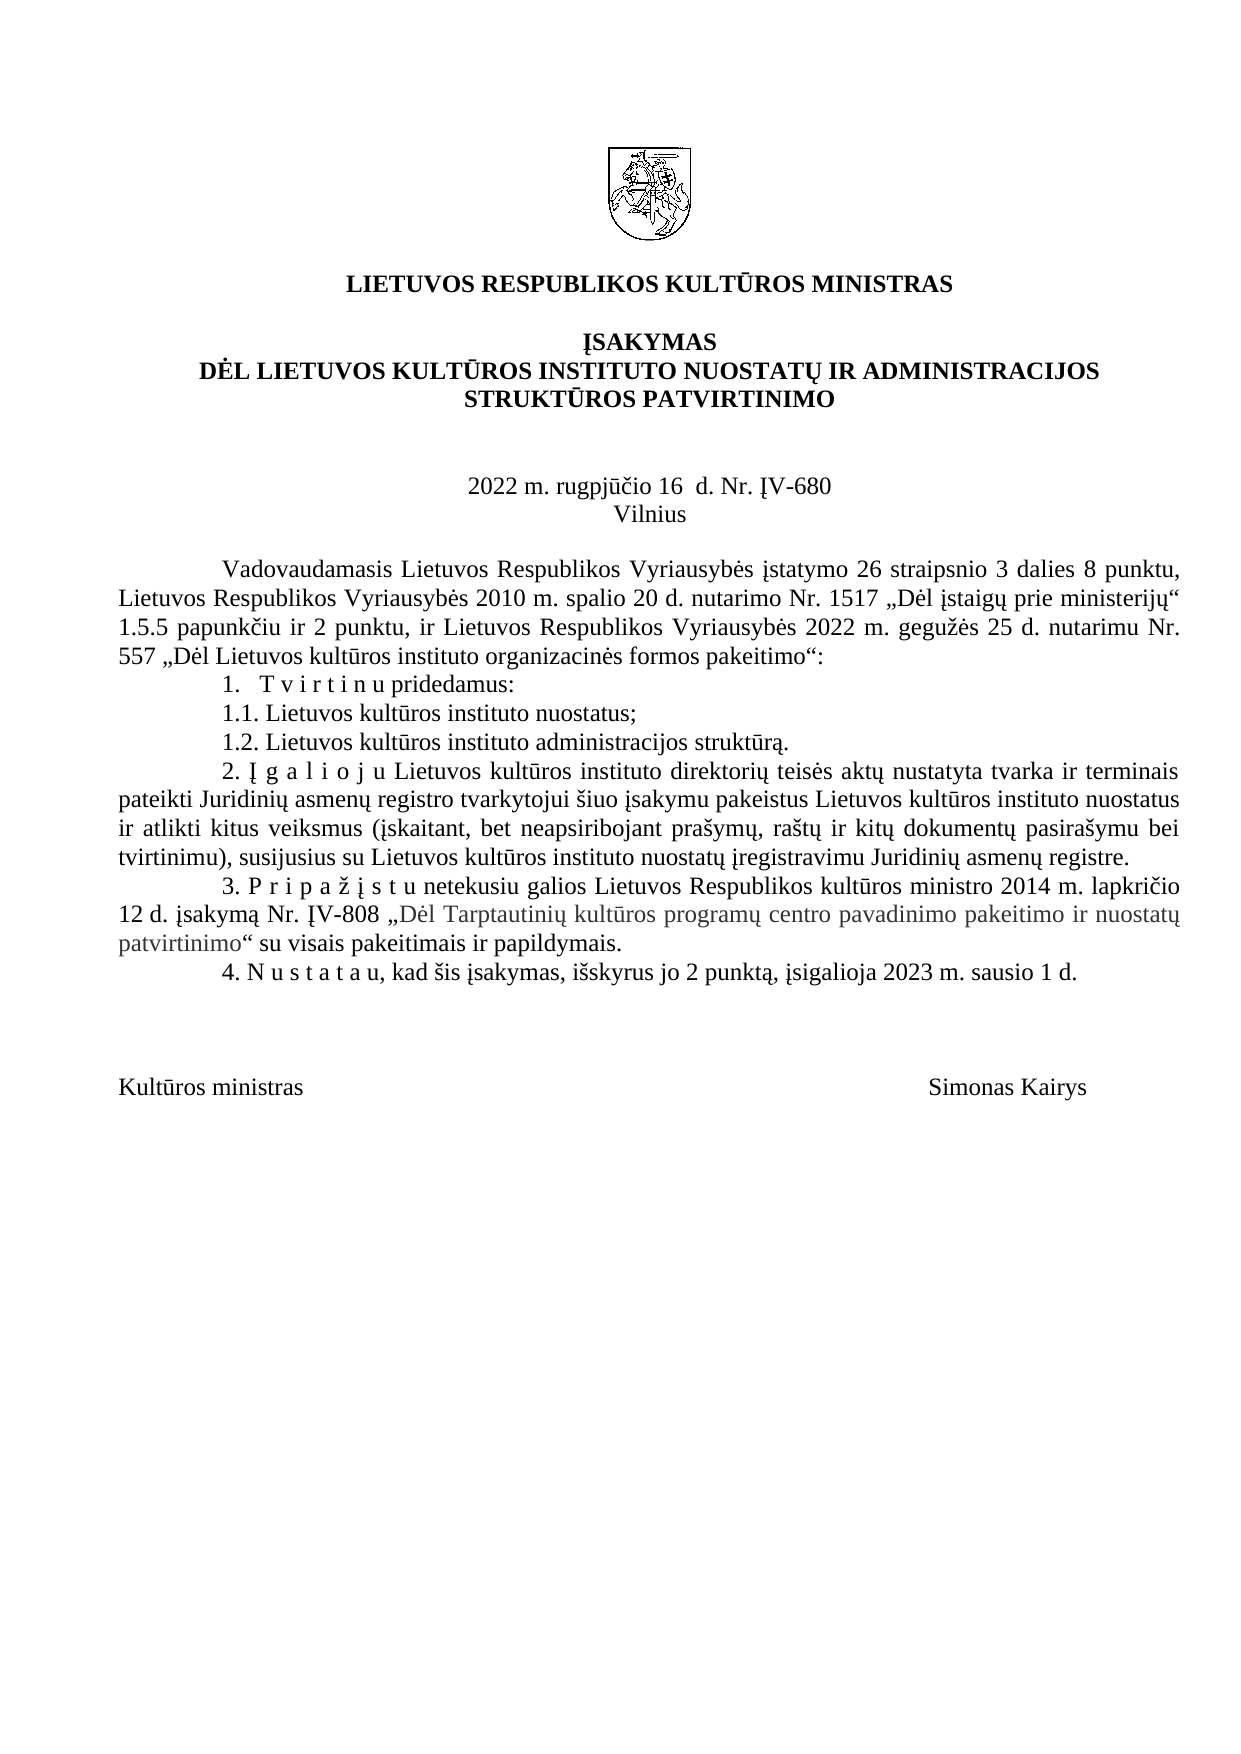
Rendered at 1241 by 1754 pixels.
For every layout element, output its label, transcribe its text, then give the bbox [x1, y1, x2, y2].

text DĖL LIETUVOS KULTŪROS INSTITUTO NUOSTATŲ IR ADMINISTRACIJOS STRUKTŪROS PATVIRTINIMO [118, 356, 1181, 413]
text 1. T v i r t i n u pridedamus: [222, 669, 1181, 698]
text 4. N u s t a t a u, kad šis įsakymas, išskyrus jo 2 punktą, įsigalioja 2023 m. sausio 1 d. [118, 957, 1181, 986]
text Kultūros ministras Simonas Kairys [118, 1072, 1181, 1101]
text 2. Į g a l i o j u Lietuvos kultūros instituto direktorių teisės aktų nustatyta tvarka ir terminais pateikti Juridinių asmenų registro tvarkytojui šiuo įsakymu pakeistus Lietuvos kultūros instituto nuostatus ir atlikti kitus veiksmus (įskaitant, bet neapsiribojant prašymų, raštų ir kitų dokumentų pasirašymu bei tvirtinimu), susijusius su Lietuvos kultūros instituto nuostatų įregistravimu Juridinių asmenų registre. [118, 756, 1181, 871]
text 2022 m. rugpjūčio 16 d. Nr. ĮV-680 [118, 471, 1181, 499]
text ĮSAKYMAS [118, 327, 1181, 356]
text Vilnius [118, 499, 1181, 528]
text Vadovaudamasis Lietuvos Respublikos Vyriausybės įstatymo 26 straipsnio 3 dalies 8 punktu, Lietuvos Respublikos Vyriausybės 2010 m. spalio 20 d. nutarimo Nr. 1517 „Dėl įstaigų prie ministerijų“ 1.5.5 papunkčiu ir 2 punktu, ir Lietuvos Respublikos Vyriausybės 2022 m. gegužės 25 d. nutarimu Nr. 557 „Dėl Lietuvos kultūros instituto organizacinės formos pakeitimo“: [118, 554, 1181, 669]
text 1.1. Lietuvos kultūros instituto nuostatus; [118, 698, 1181, 727]
text 1.2. Lietuvos kultūros instituto administracijos struktūrą. [118, 727, 1181, 756]
text LIETUVOS RESPUBLIKOS KULTŪROS MINISTRAS [118, 269, 1181, 298]
text 3. P r i p a ž į s t u netekusiu galios Lietuvos Respublikos kultūros ministro 2014 m. lapkričio 12 d. įsakymą Nr. ĮV-808 „Dėl Tarptautinių kultūros programų centro pavadinimo pakeitimo ir nuostatų patvirtinimo“ su visais pakeitimais ir papildymais. [118, 871, 1181, 957]
